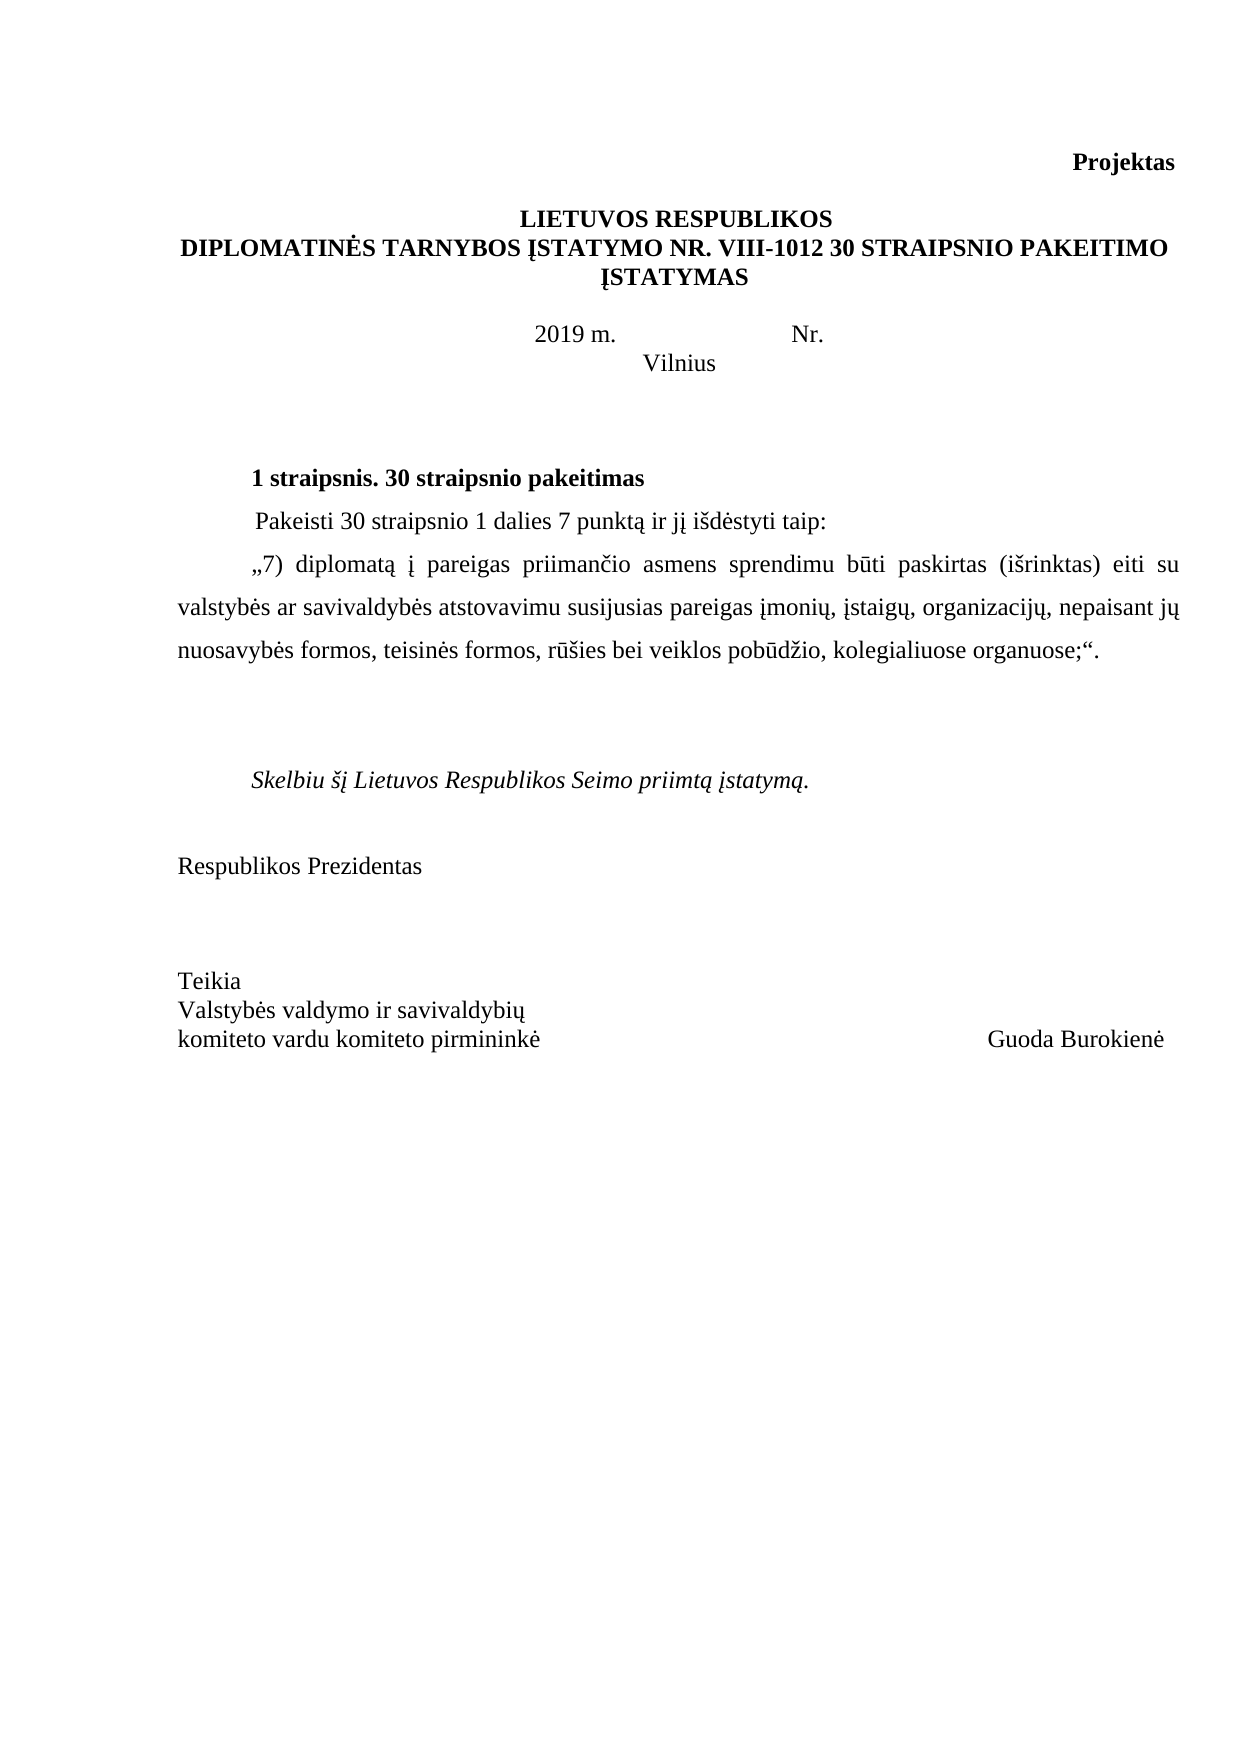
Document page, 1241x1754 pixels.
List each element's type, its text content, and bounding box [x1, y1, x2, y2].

text „7) diplomatą į pareigas priimančio asmens sprendimu būti paskirtas (išrinktas) eiti su valstybės ar savivaldybės atstovavimu susijusias pareigas įmonių, įstaigų, organizacijų, nepaisant jų nuosavybės formos, teisinės formos, rūšies bei veiklos pobūdžio, kolegialiuose organuose;“. [177, 549, 1181, 664]
text Vilnius [177, 348, 1181, 377]
text 2019 m. Nr. [177, 319, 1181, 348]
text Skelbiu šį Lietuvos Respublikos Seimo priimtą įstatymą. [177, 765, 1181, 794]
text ĮSTATYMAS [177, 262, 1178, 291]
text Valstybės valdymo ir savivaldybių [177, 995, 1181, 1024]
text komiteto vardu komiteto pirmininkė Guoda Burokienė [177, 1024, 1181, 1052]
text 1 straipsnis. 30 straipsnio pakeitimas [251, 463, 1181, 492]
text Respublikos Prezidentas [177, 851, 1181, 880]
text DIPLOMATINĖS TARNYBOS ĮSTATYMO NR. VIII-1012 30 STRAIPSNIO PAKEITIMO [177, 233, 1178, 262]
text Teikia [177, 966, 1181, 995]
text Pakeisti 30 straipsnio 1 dalies 7 punktą ir jį išdėstyti taip: [177, 506, 1181, 535]
text Projektas [177, 147, 1181, 176]
text LIETUVOS RESPUBLIKOS [177, 204, 1181, 233]
